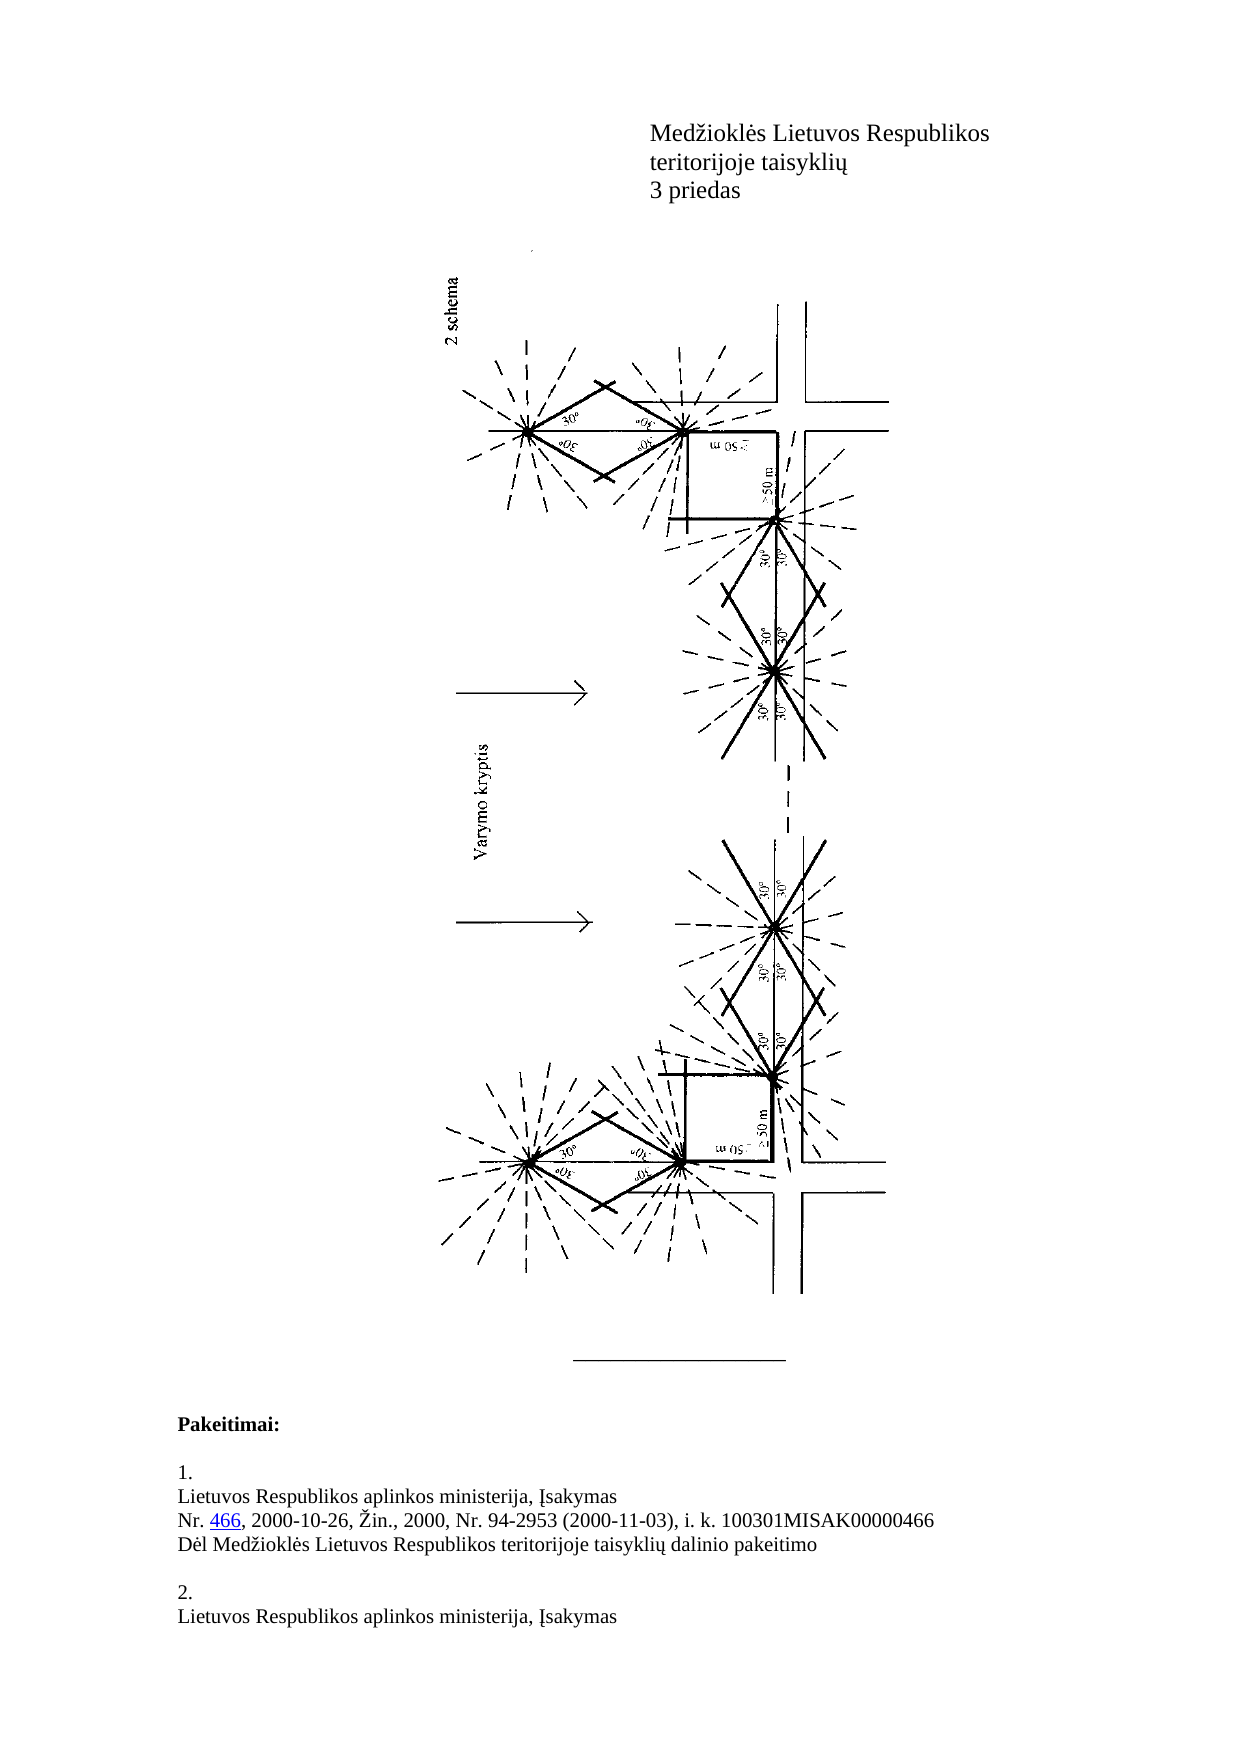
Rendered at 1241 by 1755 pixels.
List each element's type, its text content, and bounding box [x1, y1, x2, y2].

text 2. [177, 1580, 1181, 1604]
text Nr. 466, 2000-10-26, Žin., 2000, Nr. 94-2953 (2000-11-03), i. k. 100301MISAK00000466 [177, 1508, 1181, 1532]
text 1. [177, 1460, 1181, 1484]
text Lietuvos Respublikos aplinkos ministerija, Įsakymas [177, 1484, 1181, 1508]
text _________________ [177, 1335, 1181, 1363]
text Dėl Medžioklės Lietuvos Respublikos teritorijoje taisyklių dalinio pakeitimo [177, 1532, 1181, 1556]
text teritorijoje taisyklių [649, 147, 1181, 176]
text 3 priedas [649, 176, 1181, 204]
text Pakeitimai: [177, 1412, 1181, 1436]
text Medžioklės Lietuvos Respublikos [649, 118, 1181, 147]
text Lietuvos Respublikos aplinkos ministerija, Įsakymas [177, 1604, 1181, 1628]
